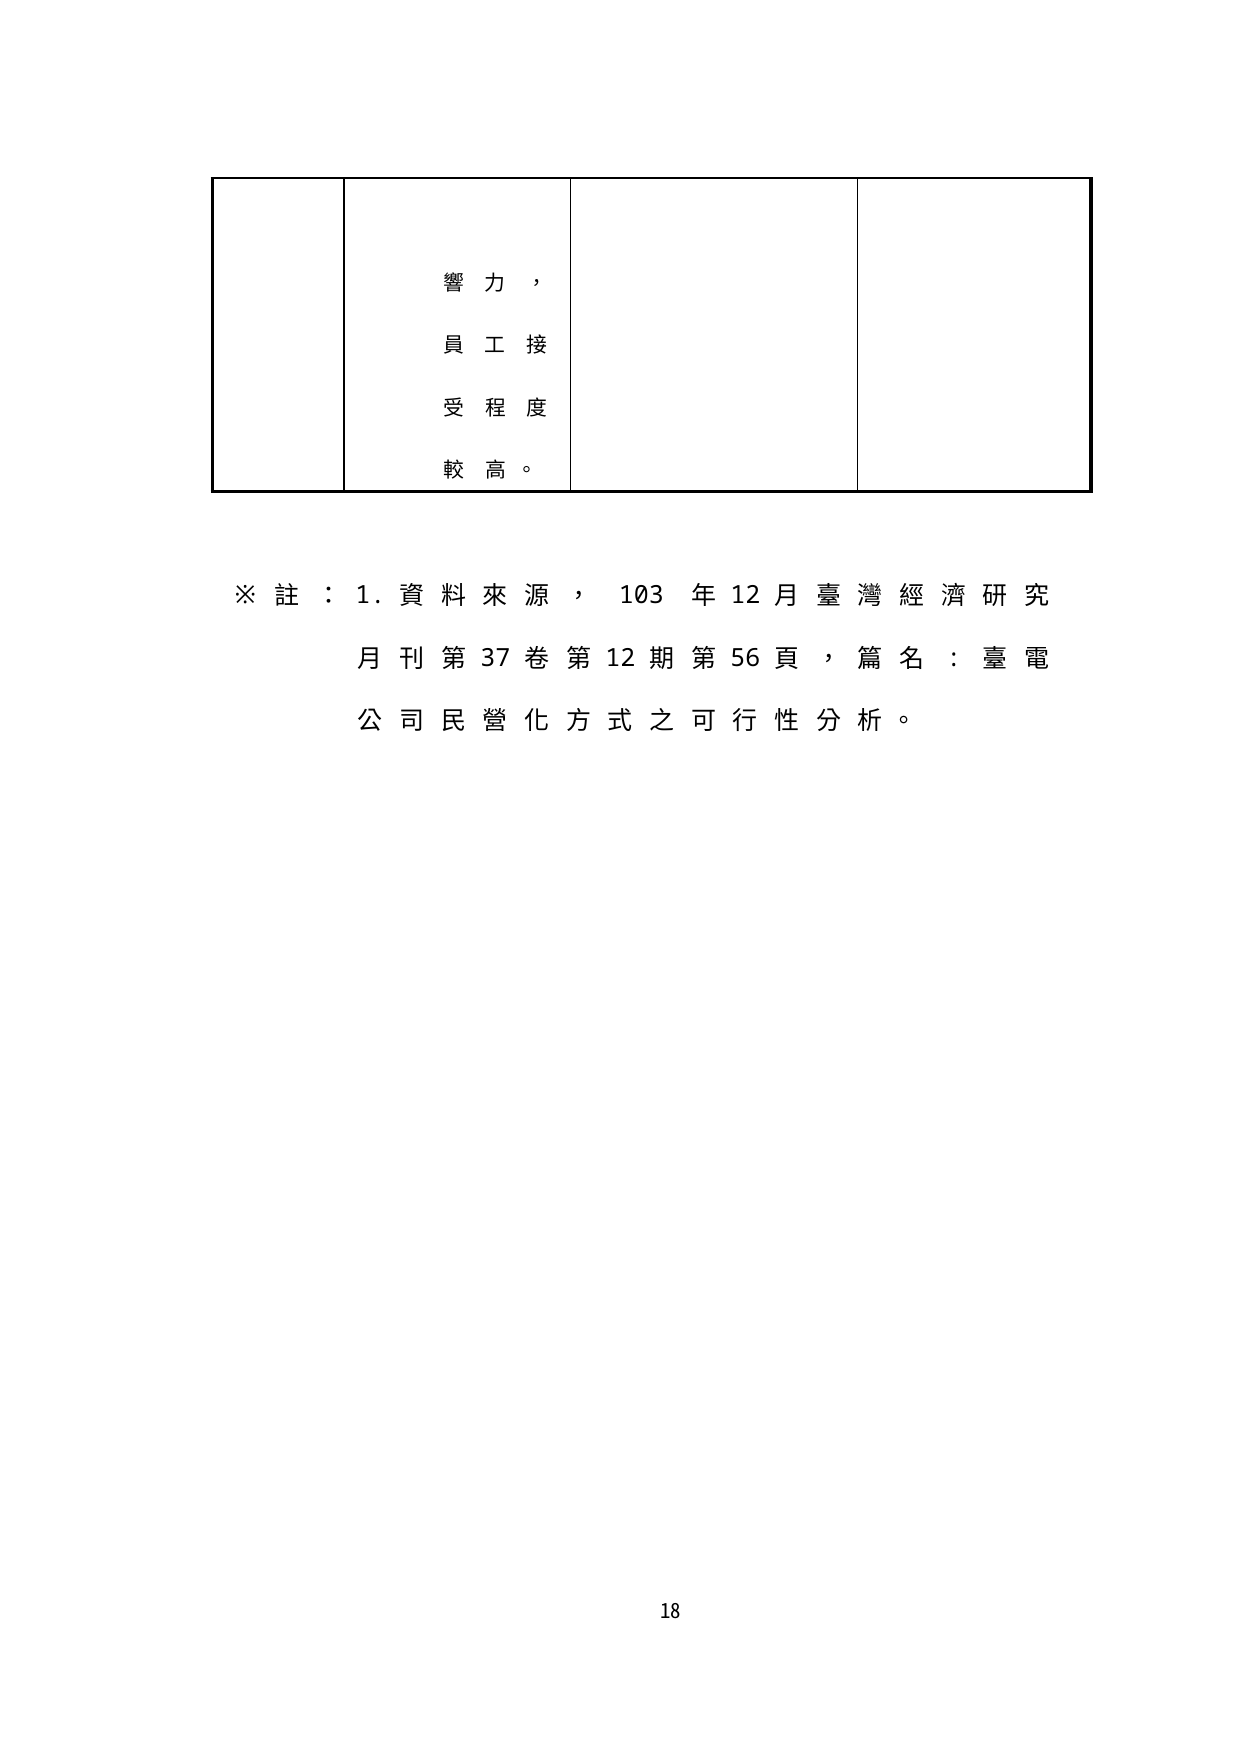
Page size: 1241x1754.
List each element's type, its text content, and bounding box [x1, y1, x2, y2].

table_cell [571, 179, 857, 490]
text ※註：1.資料來源，103年12月臺灣經濟研究月刊第37卷第12期第56頁，篇名:臺電公司民營化方式之可行性分析。 [213, 552, 1058, 740]
table_cell [858, 179, 1089, 490]
table_cell [214, 179, 343, 490]
table_cell 響力，員工接受程度較高。 [345, 179, 570, 490]
